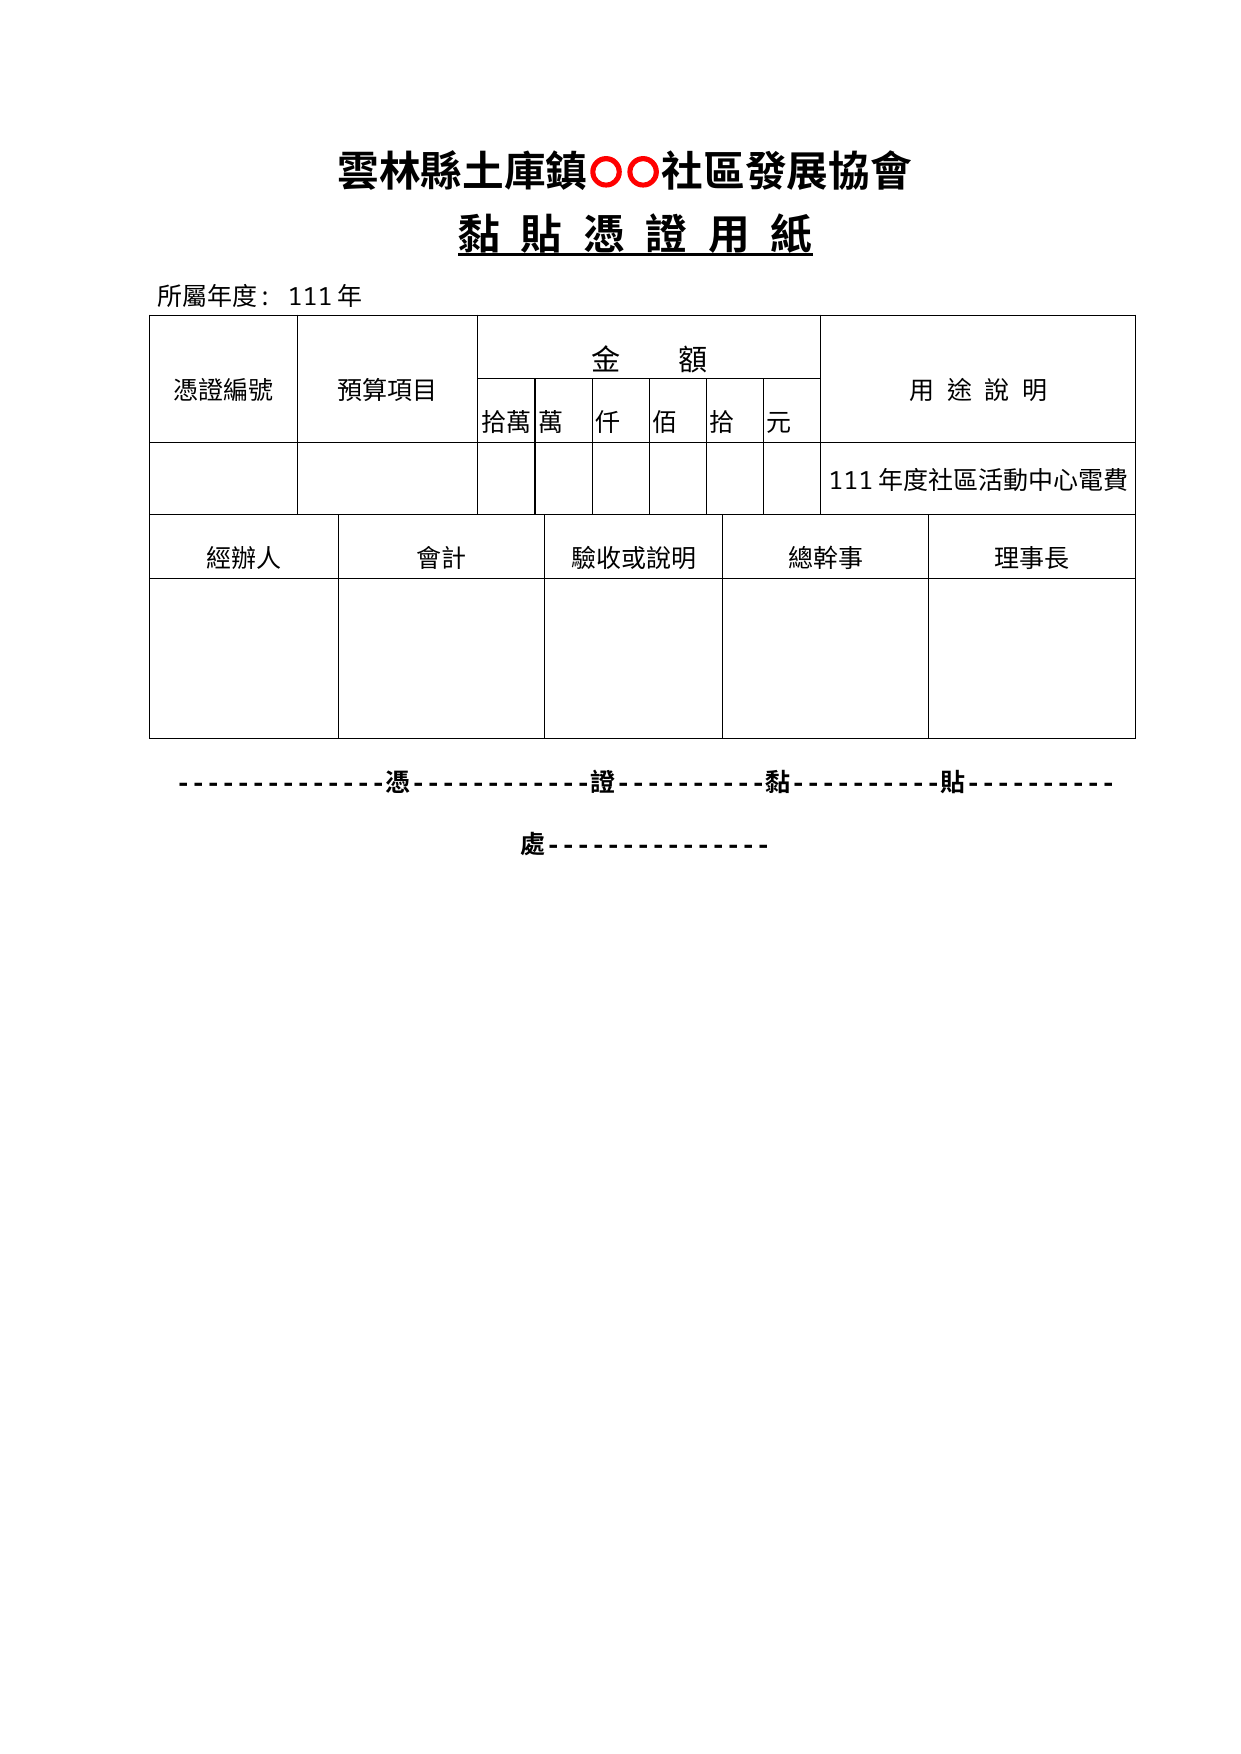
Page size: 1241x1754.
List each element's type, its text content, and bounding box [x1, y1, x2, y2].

table_header 預算項目 [298, 316, 477, 442]
table_cell [929, 579, 1135, 738]
text 雲林縣土庫鎮社區發展協會 [87, 127, 1203, 189]
table_cell [764, 443, 820, 514]
table_cell 理事長 [929, 515, 1135, 578]
table_cell [150, 579, 338, 738]
table_cell 經辦人 [150, 515, 338, 578]
table_cell 仟 [593, 379, 649, 442]
table_cell [723, 579, 928, 738]
table_cell [650, 443, 706, 514]
table_header 憑證編號 [150, 316, 297, 442]
table_header 金 額 [478, 316, 820, 378]
table_cell 會計 [339, 515, 544, 578]
table_header 用 途 說 明 [821, 316, 1135, 442]
table_cell [339, 579, 544, 738]
table_cell [536, 443, 592, 514]
table_cell 拾 [707, 379, 763, 442]
table_cell 佰 [650, 379, 706, 442]
table_cell 拾萬 [478, 379, 534, 442]
text 黏 貼 憑 證 用 紙 [87, 189, 1203, 252]
table_cell 總幹事 [723, 515, 928, 578]
table_cell [478, 443, 534, 514]
table_cell [545, 579, 722, 738]
table_cell 驗收或說明 [545, 515, 722, 578]
text --------------憑------------證----------黏----------貼----------處--------------- [87, 739, 1203, 864]
table_cell 111年度社區活動中心電費 [821, 443, 1135, 514]
table_cell [593, 443, 649, 514]
table_cell [150, 443, 297, 514]
table_cell [298, 443, 477, 514]
table_cell [707, 443, 763, 514]
table_cell 元 [764, 379, 820, 442]
text 所屬年度: 111年 [87, 252, 1203, 314]
table_cell 萬 [536, 379, 592, 442]
